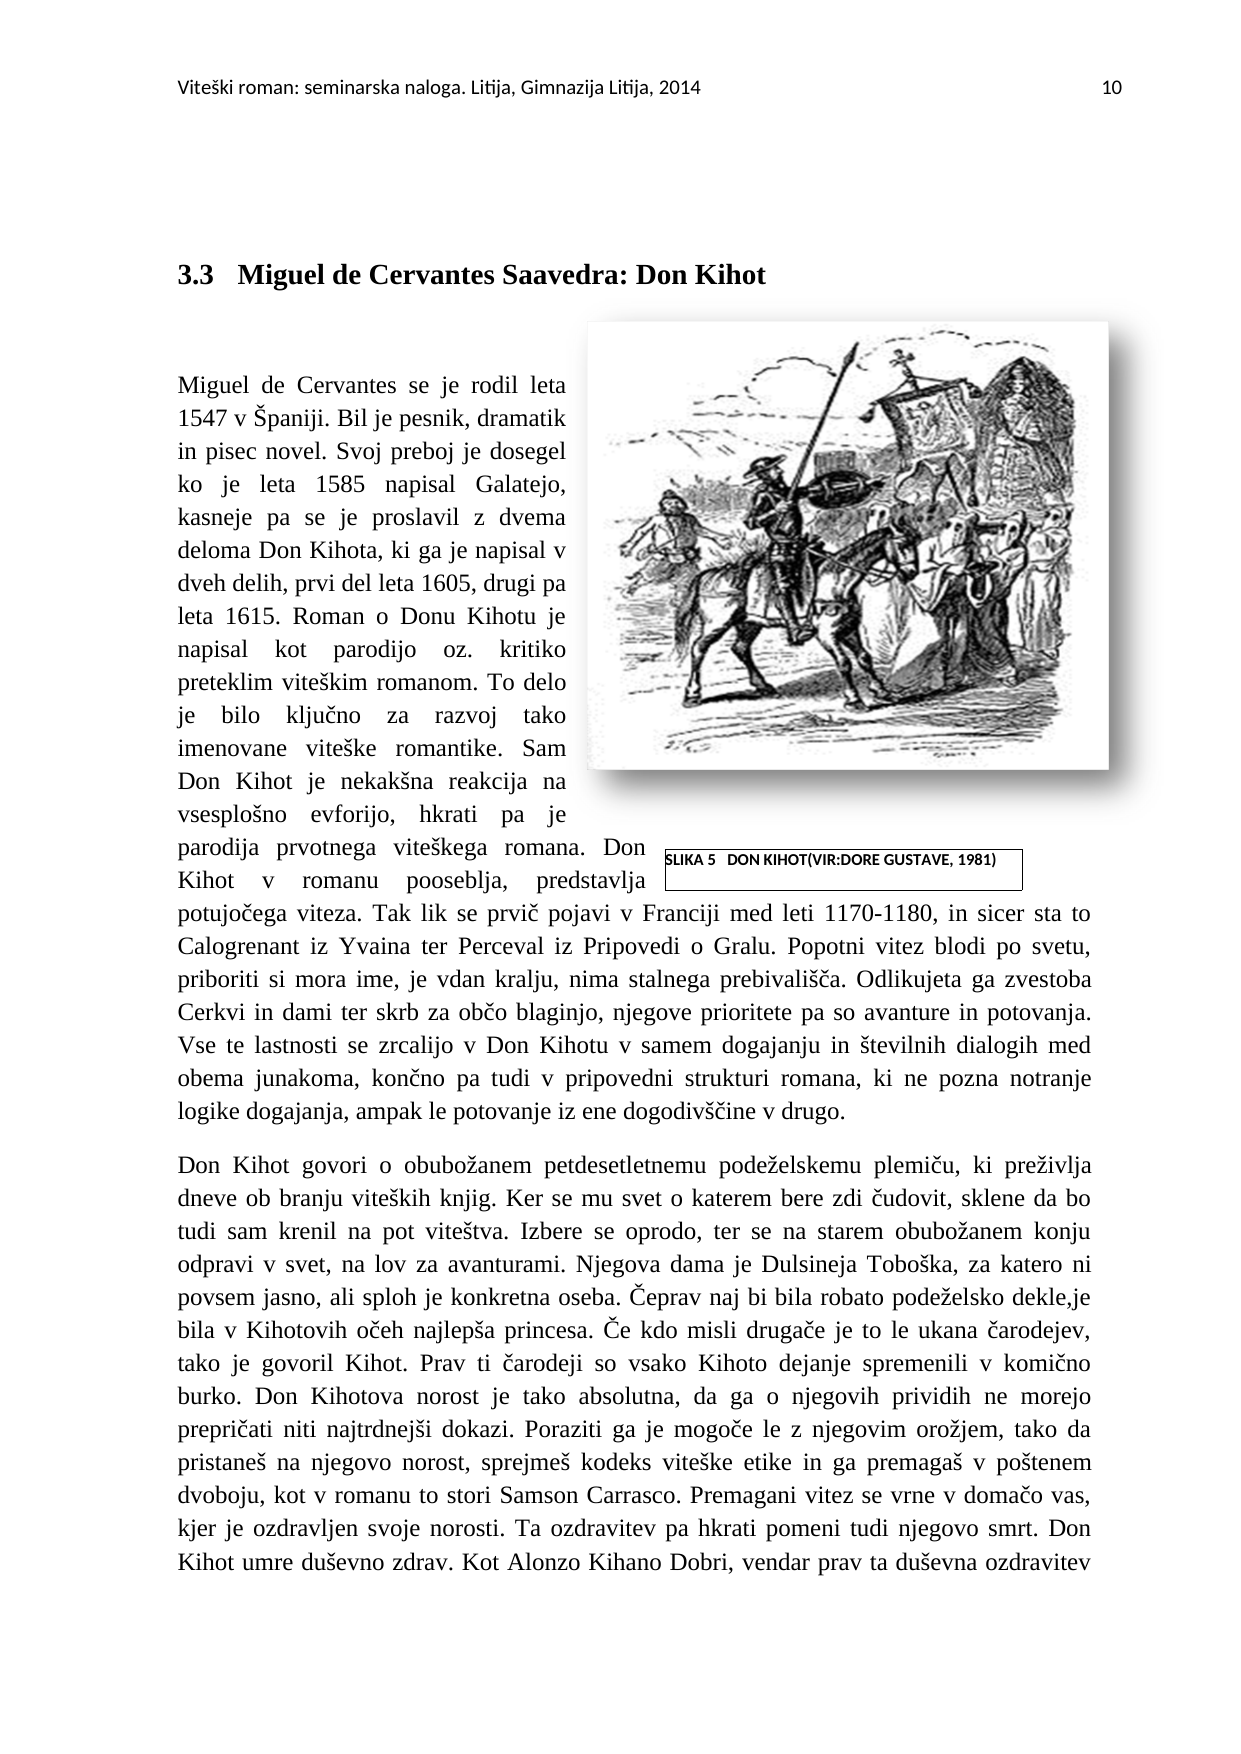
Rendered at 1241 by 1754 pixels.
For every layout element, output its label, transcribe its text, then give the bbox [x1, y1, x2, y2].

text Miguel de Cervantes se je rodil leta 1547 v Španiji. Bil je pesnik, dramatik in pisec novel. Svoj preboj je dosegel ko je leta 1585 napisal Galatejo, kasneje pa se je proslavil z dvema deloma Don Kihota, ki ga je napisal v dveh delih, prvi del leta 1605, drugi pa leta 1615. Roman o Donu Kihotu je napisal kot parodijo oz. kritiko preteklim viteškim romanom. To delo je bilo ključno za razvoj tako imenovane viteške romantike. Sam Don Kihot je nekakšna reakcija na vsesplošno evforijo, hkrati pa je parodija prvotnega viteškega romana. Don Kihot v romanu pooseblja, predstavlja potujočega viteza. Tak lik se prvič pojavi v Franciji med leti 1170-1180, in sicer sta to Calogrenant iz Yvaina ter Perceval iz Pripovedi o Gralu. Popotni vitez blodi po svetu, priboriti si mora ime, je vdan kralju, nima stalnega prebivališča. Odlikujeta ga zvestoba Cerkvi in dami ter skrb za občo blaginjo, njegove prioritete pa so avanture in potovanja. Vse te lastnosti se zrcalijo v Don Kihotu v samem dogajanju in številnih dialogih med obema junakoma, končno pa tudi v pripovedni strukturi romana, ki ne pozna notranje logike dogajanja, ampak le potovanje iz ene dogodivščine v drugo. [177, 370, 1092, 1125]
picture [566, 298, 1164, 825]
text Don Kihot govori o obubožanem petdesetletnemu podeželskemu plemiču, ki preživlja dneve ob branju viteških knjig. Ker se mu svet o katerem bere zdi čudovit, sklene da bo tudi sam krenil na pot viteštva. Izbere se oprodo, ter se na starem obubožanem konju odpravi v svet, na lov za avanturami. Njegova dama je Dulsineja Toboška, za katero ni povsem jasno, ali sploh je konkretna oseba. Čeprav naj bi bila robato podeželsko dekle,je bila v Kihotovih očeh najlepša princesa. Če kdo misli drugače je to le ukana čarodejev, tako je govoril Kihot. Prav ti čarodeji so vsako Kihoto dejanje spremenili v komično burko. Don Kihotova norost je tako absolutna, da ga o njegovih prividih ne morejo prepričati niti najtrdnejši dokazi. Poraziti ga je mogoče le z njegovim orožjem, tako da pristaneš na njegovo norost, sprejmeš kodeks viteške etike in ga premagaš v poštenem dvoboju, kot v romanu to stori Samson Carrasco. Premagani vitez se vrne v domačo vas, kjer je ozdravljen svoje norosti. Ta ozdravitev pa hkrati pomeni tudi njegovo smrt. Don Kihot umre duševno zdrav. Kot Alonzo Kihano Dobri, vendar prav ta duševna ozdravitev [177, 1150, 1092, 1575]
text Slika 5 don kihot(vir:Dore gustave, 1981) [666, 850, 1022, 870]
subtitle Miguel de Cervantes Saavedra: Don Kihot [177, 257, 1092, 290]
